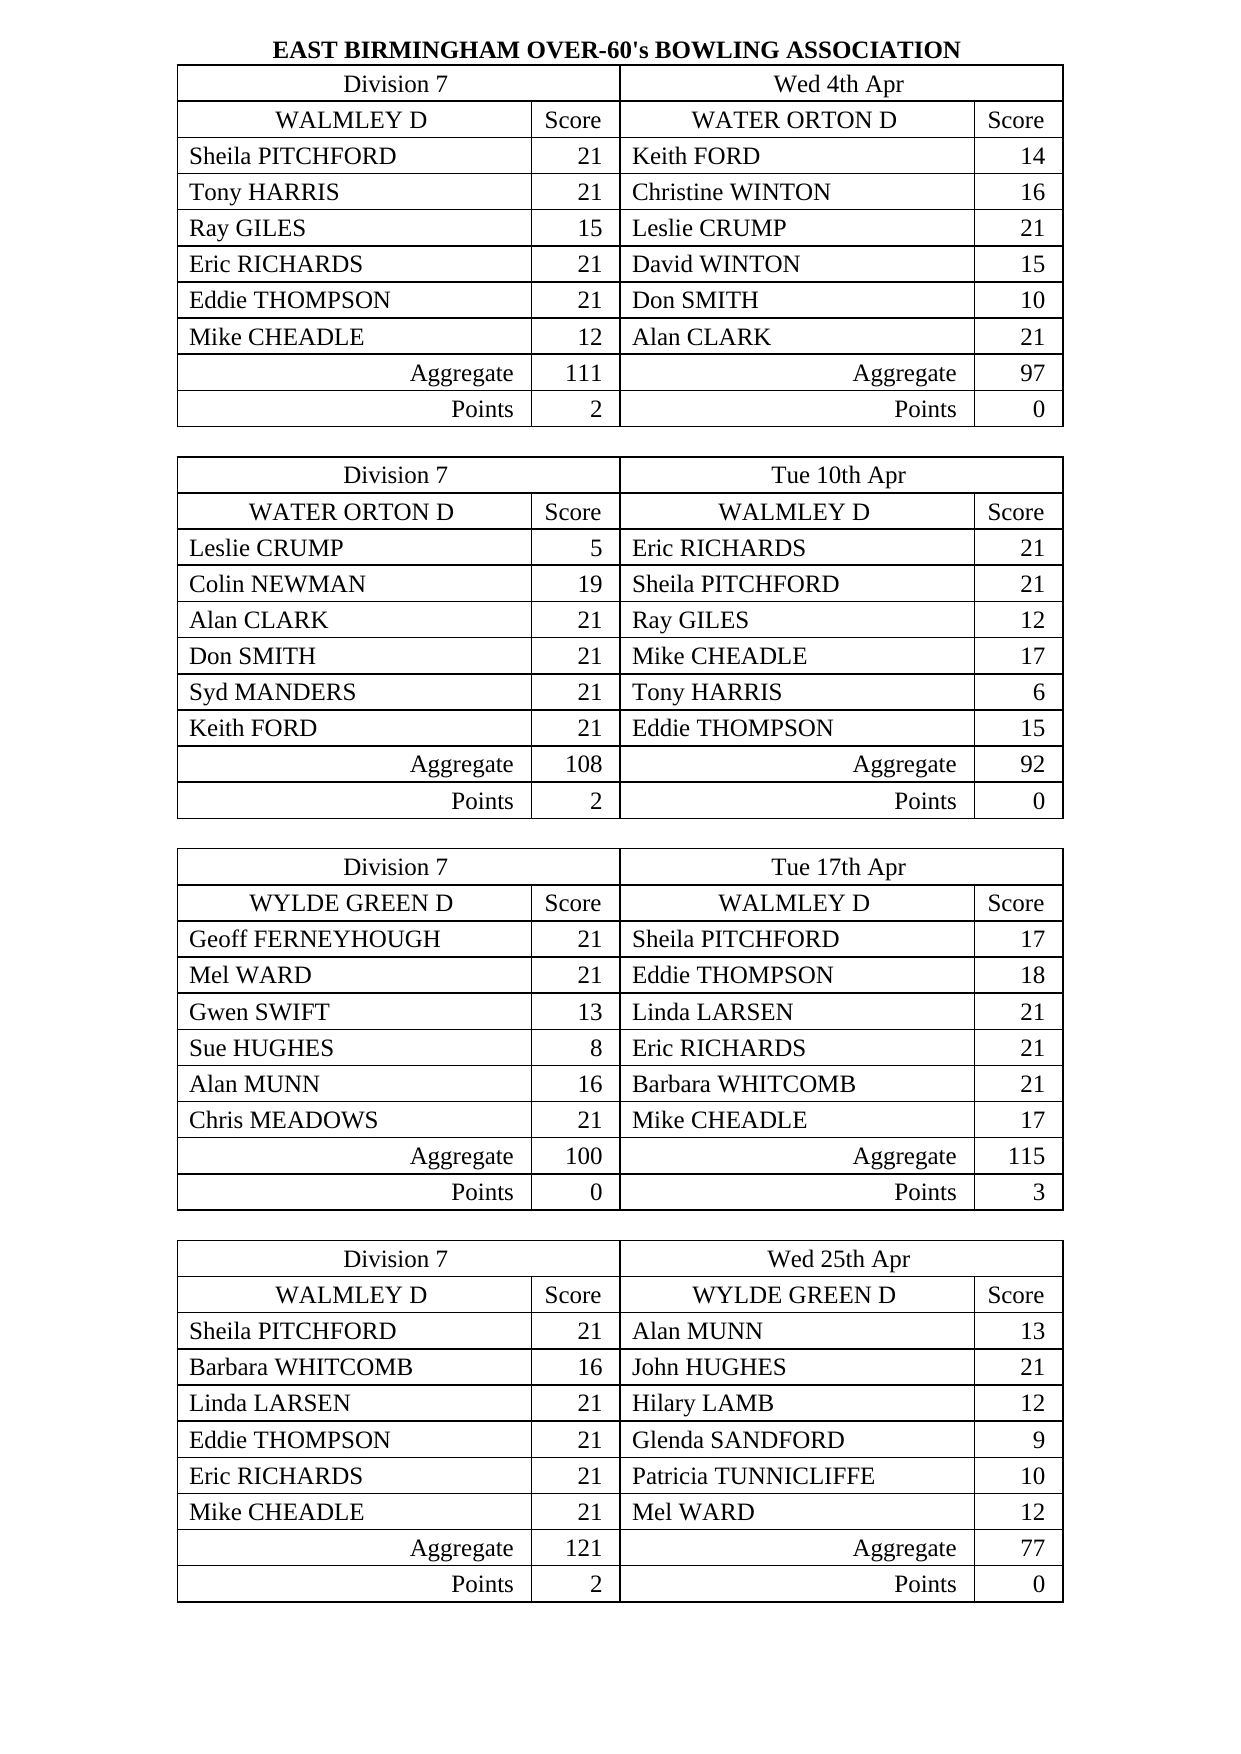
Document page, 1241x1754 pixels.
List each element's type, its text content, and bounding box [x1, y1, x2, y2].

table_cell Score [532, 886, 619, 920]
table_cell 12 [975, 1494, 1062, 1529]
table_cell Aggregate [178, 747, 531, 781]
table_cell Tony HARRIS [621, 675, 974, 709]
table_cell 21 [975, 994, 1062, 1028]
table_cell Leslie CRUMP [178, 530, 531, 564]
table_cell Ray GILES [621, 602, 974, 637]
table_cell Alan CLARK [178, 602, 531, 637]
table_header Division 7 [178, 1241, 619, 1276]
table_cell WALMLEY D [621, 494, 974, 528]
table_cell 21 [975, 566, 1062, 601]
table_cell Score [975, 886, 1062, 920]
table_cell Points [178, 1175, 531, 1209]
table_cell Points [621, 1175, 974, 1209]
table_cell 16 [532, 1350, 619, 1384]
table_cell 2 [532, 783, 619, 817]
table_cell 12 [532, 319, 619, 353]
table_cell Mel WARD [178, 958, 531, 992]
table_cell 16 [975, 174, 1062, 209]
table_cell 17 [975, 638, 1062, 673]
table_cell 15 [532, 210, 619, 245]
table_cell 121 [532, 1530, 619, 1565]
table_cell Aggregate [178, 355, 531, 389]
table_cell Colin NEWMAN [178, 566, 531, 601]
table_cell Points [621, 783, 974, 817]
table_cell Eddie THOMPSON [178, 283, 531, 317]
table_cell Score [532, 1277, 619, 1312]
table_header Division 7 [178, 66, 619, 100]
table_cell 13 [532, 994, 619, 1028]
table_cell 21 [532, 958, 619, 992]
table_header Division 7 [178, 849, 619, 884]
table_cell Points [621, 391, 974, 426]
table_cell Eric RICHARDS [178, 1458, 531, 1492]
table_cell 13 [975, 1313, 1062, 1348]
table_cell 100 [532, 1138, 619, 1173]
table_cell 21 [532, 1494, 619, 1529]
table_cell 21 [532, 675, 619, 709]
table_header Tue 17th Apr [621, 849, 1062, 884]
table_cell 21 [975, 1066, 1062, 1101]
table_cell 21 [532, 1422, 619, 1456]
table_cell 18 [975, 958, 1062, 992]
table_cell 0 [975, 783, 1062, 817]
table_cell 14 [975, 138, 1062, 173]
table_cell Eddie THOMPSON [621, 711, 974, 745]
table_cell Mike CHEADLE [621, 1102, 974, 1137]
table_cell John HUGHES [621, 1350, 974, 1384]
table_cell 9 [975, 1422, 1062, 1456]
table_cell Aggregate [621, 355, 974, 389]
table_cell Sheila PITCHFORD [621, 922, 974, 956]
table_cell Leslie CRUMP [621, 210, 974, 245]
table_cell Aggregate [621, 1530, 974, 1565]
table_cell Aggregate [178, 1138, 531, 1173]
table_cell Mike CHEADLE [178, 1494, 531, 1529]
table_cell Eddie THOMPSON [621, 958, 974, 992]
table_cell Gwen SWIFT [178, 994, 531, 1028]
table_cell Score [975, 102, 1062, 136]
table_cell Christine WINTON [621, 174, 974, 209]
table_cell WYLDE GREEN D [178, 886, 531, 920]
table_cell Patricia TUNNICLIFFE [621, 1458, 974, 1492]
table_cell Alan MUNN [178, 1066, 531, 1101]
table_cell 17 [975, 1102, 1062, 1137]
table_cell 5 [532, 530, 619, 564]
table_cell Linda LARSEN [178, 1386, 531, 1420]
table_cell 21 [975, 210, 1062, 245]
table_cell 15 [975, 711, 1062, 745]
table_cell 21 [532, 247, 619, 281]
table_cell 21 [532, 1458, 619, 1492]
table_cell Mike CHEADLE [621, 638, 974, 673]
table_cell 0 [975, 391, 1062, 426]
table_cell Syd MANDERS [178, 675, 531, 709]
table_cell WALMLEY D [178, 102, 531, 136]
table_cell Points [178, 783, 531, 817]
table_cell Aggregate [621, 747, 974, 781]
table_header Wed 4th Apr [621, 66, 1062, 100]
table_cell Alan MUNN [621, 1313, 974, 1348]
table_cell 21 [532, 1386, 619, 1420]
table_cell 17 [975, 922, 1062, 956]
table_header Wed 25th Apr [621, 1241, 1062, 1276]
table_cell 0 [532, 1175, 619, 1209]
table_cell Eric RICHARDS [621, 530, 974, 564]
table_cell 21 [975, 319, 1062, 353]
table_cell Points [621, 1566, 974, 1601]
table_cell Linda LARSEN [621, 994, 974, 1028]
table_cell 2 [532, 391, 619, 426]
table_cell 10 [975, 283, 1062, 317]
table_cell 15 [975, 247, 1062, 281]
table_cell Score [532, 102, 619, 136]
table_cell Tony HARRIS [178, 174, 531, 209]
table_header Division 7 [178, 458, 619, 492]
table_cell 115 [975, 1138, 1062, 1173]
table_cell Glenda SANDFORD [621, 1422, 974, 1456]
table_cell 21 [532, 1102, 619, 1137]
table_cell Score [532, 494, 619, 528]
table_cell 108 [532, 747, 619, 781]
table_cell David WINTON [621, 247, 974, 281]
table_cell Don SMITH [621, 283, 974, 317]
table_cell Hilary LAMB [621, 1386, 974, 1420]
table_cell 77 [975, 1530, 1062, 1565]
table_cell Mike CHEADLE [178, 319, 531, 353]
table_cell Geoff FERNEYHOUGH [178, 922, 531, 956]
table_cell 12 [975, 1386, 1062, 1420]
table_cell 21 [532, 283, 619, 317]
table_cell 21 [532, 138, 619, 173]
table_cell 21 [532, 711, 619, 745]
table_cell Eric RICHARDS [621, 1030, 974, 1064]
table_cell Points [178, 1566, 531, 1601]
table_cell 97 [975, 355, 1062, 389]
table_cell 3 [975, 1175, 1062, 1209]
table_cell 21 [975, 1030, 1062, 1064]
table_cell WATER ORTON D [621, 102, 974, 136]
table_cell Don SMITH [178, 638, 531, 673]
table_cell 12 [975, 602, 1062, 637]
table_cell WATER ORTON D [178, 494, 531, 528]
table_cell Score [975, 494, 1062, 528]
table_cell Score [975, 1277, 1062, 1312]
table_cell 111 [532, 355, 619, 389]
table_cell Eddie THOMPSON [178, 1422, 531, 1456]
table_cell 10 [975, 1458, 1062, 1492]
table_cell Sue HUGHES [178, 1030, 531, 1064]
table_cell Sheila PITCHFORD [178, 138, 531, 173]
table_cell 0 [975, 1566, 1062, 1601]
table_cell Sheila PITCHFORD [621, 566, 974, 601]
table_cell 21 [532, 1313, 619, 1348]
table_cell Points [178, 391, 531, 426]
table_cell Chris MEADOWS [178, 1102, 531, 1137]
table_cell WALMLEY D [178, 1277, 531, 1312]
table_cell 21 [532, 174, 619, 209]
table_cell 21 [532, 602, 619, 637]
table_cell 21 [975, 1350, 1062, 1384]
table_cell 6 [975, 675, 1062, 709]
table_cell Alan CLARK [621, 319, 974, 353]
table_cell Keith FORD [178, 711, 531, 745]
table_cell 21 [532, 922, 619, 956]
table_cell 19 [532, 566, 619, 601]
table_cell 21 [532, 638, 619, 673]
table_header Tue 10th Apr [621, 458, 1062, 492]
table_cell Barbara WHITCOMB [621, 1066, 974, 1101]
table_cell Eric RICHARDS [178, 247, 531, 281]
table_cell 8 [532, 1030, 619, 1064]
table_cell 92 [975, 747, 1062, 781]
table_cell Barbara WHITCOMB [178, 1350, 531, 1384]
table_cell 21 [975, 530, 1062, 564]
table_cell Keith FORD [621, 138, 974, 173]
table_cell Aggregate [178, 1530, 531, 1565]
table_cell Mel WARD [621, 1494, 974, 1529]
table_cell WALMLEY D [621, 886, 974, 920]
table_cell 2 [532, 1566, 619, 1601]
table_cell Aggregate [621, 1138, 974, 1173]
table_cell Sheila PITCHFORD [178, 1313, 531, 1348]
table_cell Ray GILES [178, 210, 531, 245]
table_cell 16 [532, 1066, 619, 1101]
table_cell WYLDE GREEN D [621, 1277, 974, 1312]
